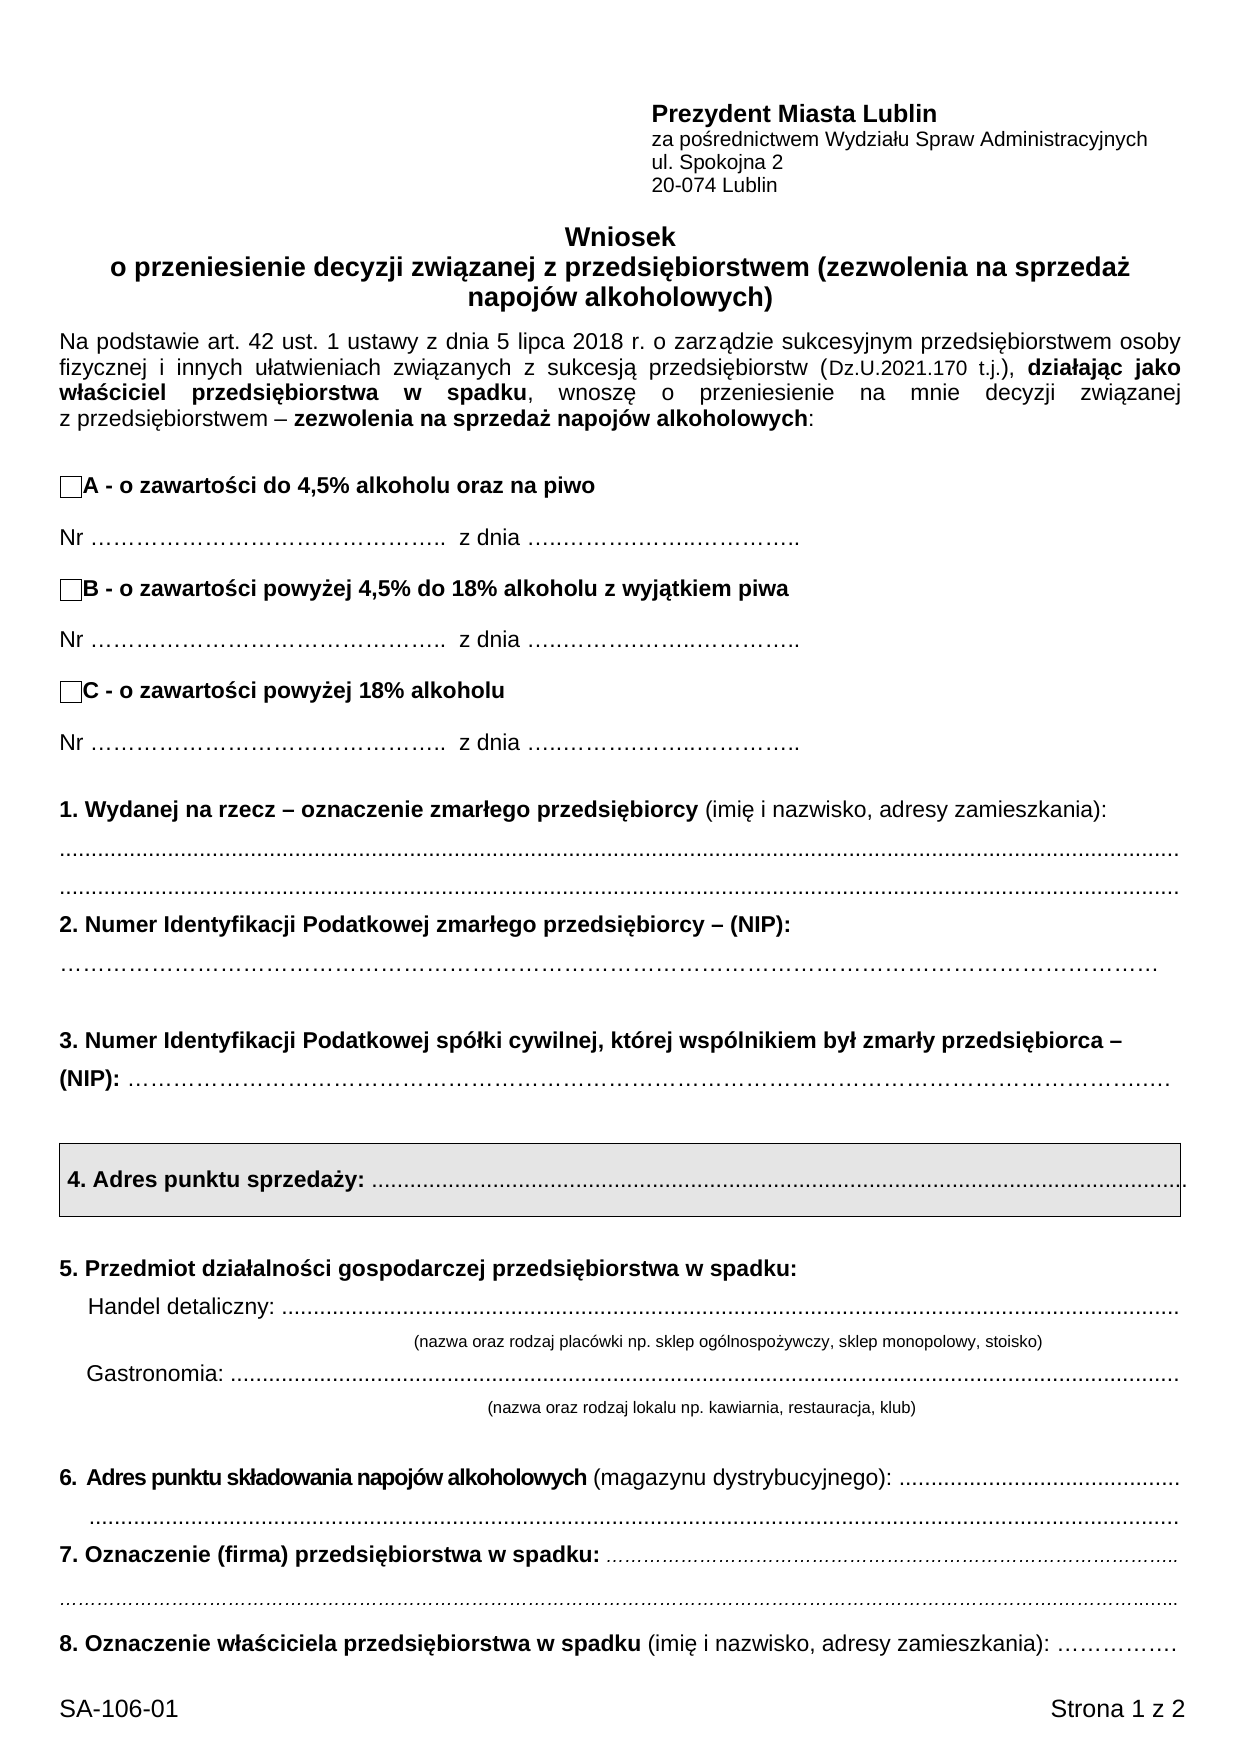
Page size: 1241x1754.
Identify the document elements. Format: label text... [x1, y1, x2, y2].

text (nazwa oraz rodzaj placówki np. sklep ogólnospożywczy, sklep monopolowy, stoisko) [275, 1332, 1181, 1351]
text ul. Spokojna 2 [651, 151, 1181, 174]
text C - o zawartości powyżej 18% alkoholu [59, 678, 1181, 704]
text Nr ……………………………………….. z dnia …..……….……..………….. [59, 627, 1181, 652]
subtitle o przeniesienie decyzji związanej z przedsiębiorstwem (zezwolenia na sprzedaż napojów alkoholowych) [59, 252, 1181, 312]
text Nr ……………………………………….. z dnia …..……….……..………….. [59, 729, 1181, 755]
text Nr ……………………………………….. z dnia …..……….……..………….. [59, 524, 1181, 550]
text 1. Wydanej na rzecz – oznaczenie zmarłego przedsiębiorcy (imię i nazwisko, adresy zamieszkania): [59, 797, 1181, 822]
text 20-074 Lublin [651, 174, 1181, 197]
table_header 4. Adres punktu sprzedaży: [60, 1144, 1180, 1216]
subtitle Wniosek [59, 222, 1181, 252]
text . [88, 1503, 1181, 1529]
text za pośrednictwem Wydziału Spraw Administracyjnych [651, 127, 1181, 151]
text 6. Adres punktu składowania napojów alkoholowych (magazynu dystrybucyjnego): [59, 1465, 1181, 1491]
text B - o zawartości powyżej 4,5% do 18% alkoholu z wyjątkiem piwa [59, 576, 1181, 601]
text 8. Oznaczenie właściciela przedsiębiorstwa w spadku (imię i nazwisko, adresy zamieszkania): ……………. [59, 1630, 1181, 1656]
text Na podstawie art. 42 ust. 1 ustawy z dnia 5 lipca 2018 r. o zarządzie sukcesyjnym przedsiębiorstwem osoby fizycznej i innych ułatwieniach związanych z sukcesją przedsiębiorstw (Dz.U.2021.170 t.j.), działając jako właściciel przedsiębiorstwa w spadku, wnoszę o przeniesienie na mnie decyzji związanej z przedsiębiorstwem – zezwolenia na sprzedaż napojów alkoholowych: [59, 329, 1181, 431]
text (nazwa oraz rodzaj lokalu np. kawiarnia, restauracja, klub) [222, 1399, 1181, 1417]
text Gastronomia: [86, 1360, 1181, 1386]
text 7. Oznaczenie (firma) przedsiębiorstwa w spadku: ………………………………………………………………………………..…………………………………………………………………………………………………………………………………………….…………..…... [59, 1542, 1181, 1609]
text 3. Numer Identyfikacji Podatkowej spółki cywilnej, której wspólnikiem był zmarły przedsiębiorca – (NIP): …………………………………………………………………………………………………………………….…. [59, 1027, 1181, 1091]
text A - o zawartości do 4,5% alkoholu oraz na piwo [59, 473, 1181, 499]
text Handel detaliczny: [88, 1294, 1181, 1319]
text 5. Przedmiot działalności gospodarczej przedsiębiorstwa w spadku: [59, 1256, 1181, 1281]
text 2. Numer Identyfikacji Podatkowej zmarłego przedsiębiorcy – (NIP): ……………………………………………………………………………………………………………………………… [59, 912, 1181, 976]
text Prezydent Miasta Lublin [651, 99, 1181, 127]
